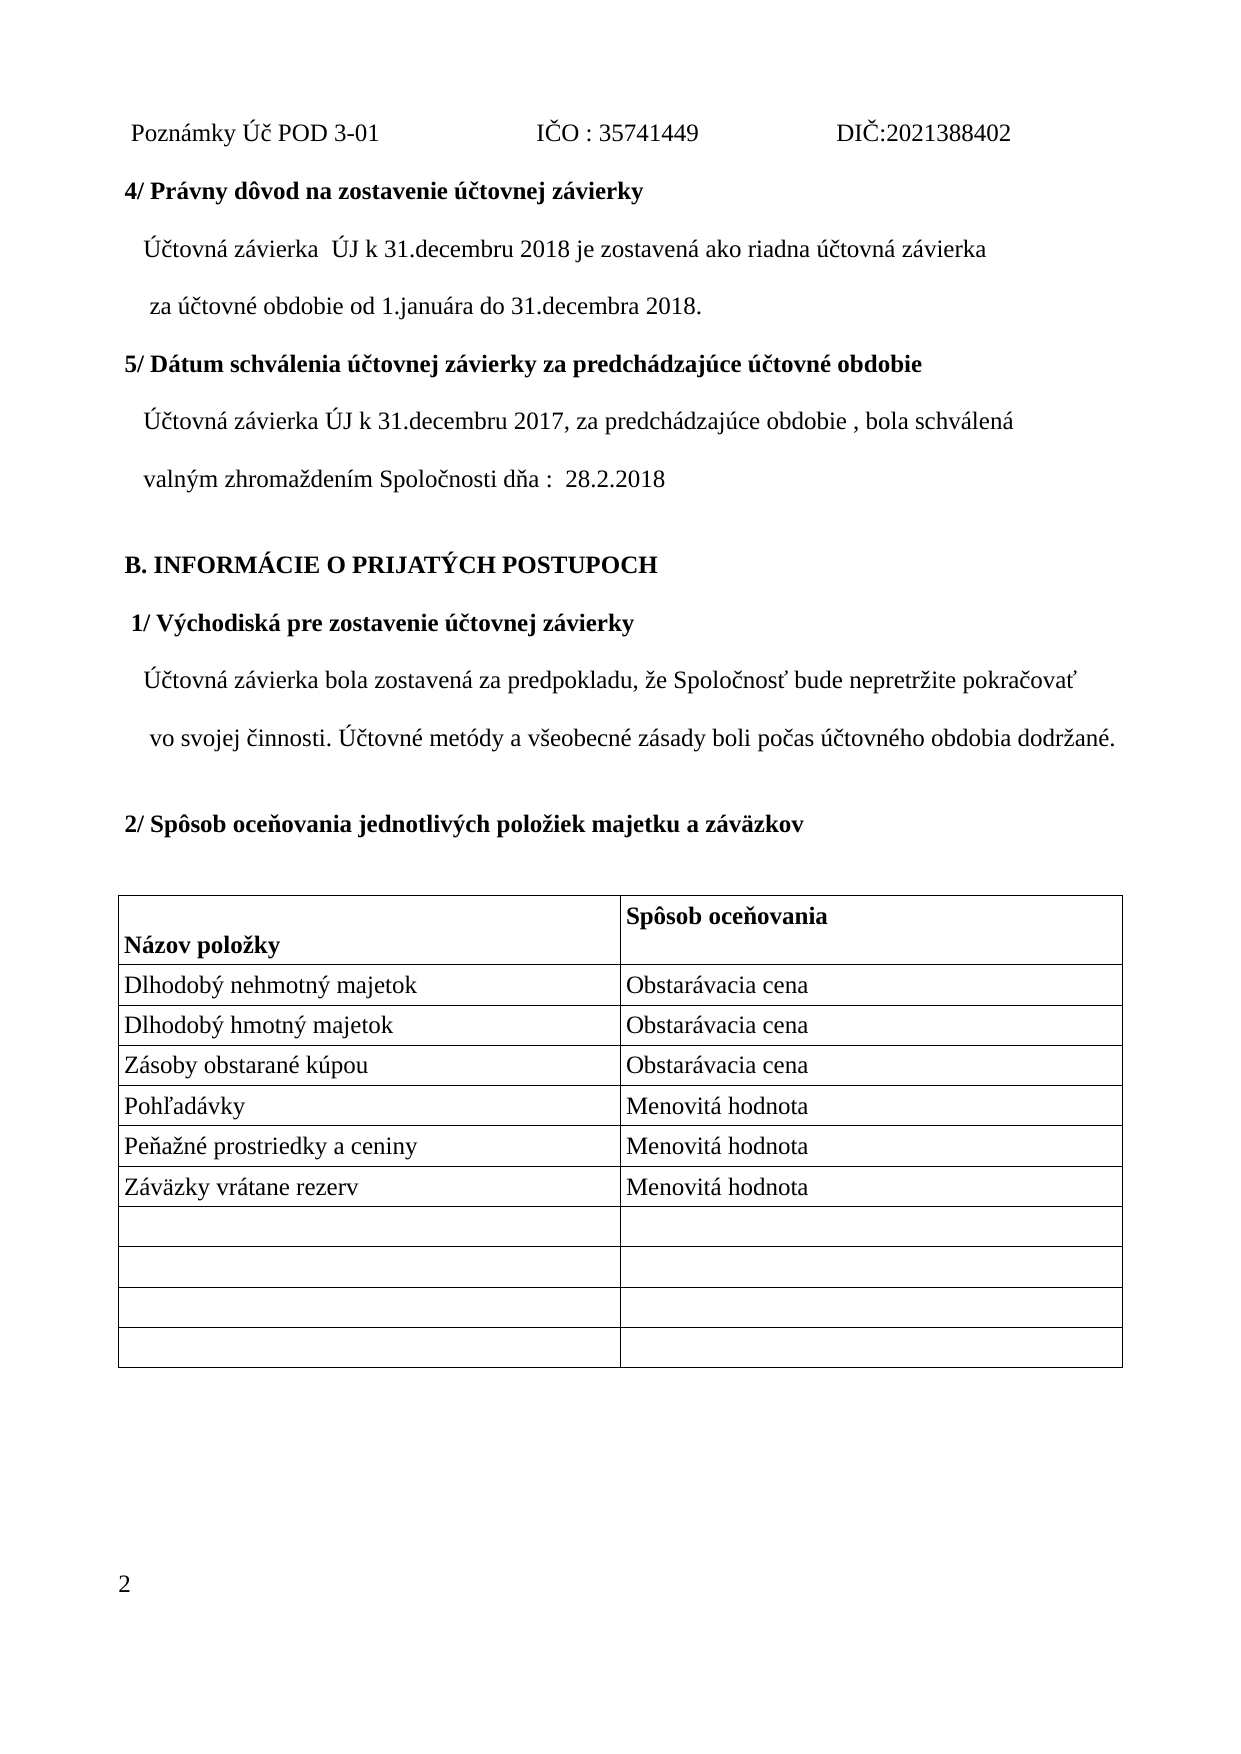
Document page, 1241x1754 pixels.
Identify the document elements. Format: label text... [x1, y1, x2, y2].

table_cell Zásoby obstarané kúpou [119, 1046, 620, 1085]
text Účtovná závierka ÚJ k 31.decembru 2017, za predchádzajúce obdobie , bola schválená [118, 406, 1122, 435]
text Účtovná závierka bola zostavená za predpokladu, že Spoločnosť bude nepretržite pokračovať [118, 665, 1122, 694]
table_cell [119, 1247, 620, 1287]
table_header Názov položky [119, 896, 620, 964]
table_cell Dlhodobý hmotný majetok [119, 1006, 620, 1045]
text B. INFORMÁCIE O PRIJATÝCH POSTUPOCH [118, 550, 1122, 579]
table_cell Obstarávacia cena [621, 965, 1122, 1004]
table_cell Menovitá hodnota [621, 1167, 1122, 1206]
text 1/ Východiská pre zostavenie účtovnej závierky [118, 608, 1122, 636]
table_cell Peňažné prostriedky a ceniny [119, 1126, 620, 1166]
table_cell [119, 1207, 620, 1246]
table_cell [621, 1247, 1122, 1287]
table_cell [119, 1288, 620, 1327]
table_cell Obstarávacia cena [621, 1006, 1122, 1045]
table_cell [119, 1328, 620, 1367]
text vo svojej činnosti. Účtovné metódy a všeobecné zásady boli počas účtovného obdobia dodržané. [118, 723, 1122, 751]
table_cell Menovitá hodnota [621, 1126, 1122, 1166]
text valným zhromaždením Spoločnosti dňa : 28.2.2018 [118, 464, 1122, 493]
text za účtovné obdobie od 1.januára do 31.decembra 2018. [118, 291, 1122, 320]
table_cell [621, 1288, 1122, 1327]
table_cell Obstarávacia cena [621, 1046, 1122, 1085]
table_header Spôsob oceňovania [621, 896, 1122, 964]
table_cell [621, 1328, 1122, 1367]
table_cell Pohľadávky [119, 1086, 620, 1125]
table_cell Záväzky vrátane rezerv [119, 1167, 620, 1206]
table_cell [621, 1207, 1122, 1246]
text 2/ Spôsob oceňovania jednotlivých položiek majetku a záväzkov [118, 809, 1122, 838]
text Účtovná závierka ÚJ k 31.decembru 2018 je zostavená ako riadna účtovná závierka [118, 234, 1122, 263]
text 3 [118, 1569, 1122, 1597]
table_cell Menovitá hodnota [621, 1086, 1122, 1125]
text 5/ Dátum schválenia účtovnej závierky za predchádzajúce účtovné obdobie [118, 349, 1122, 378]
table_cell Dlhodobý nehmotný majetok [119, 965, 620, 1004]
text 4/ Právny dôvod na zostavenie účtovnej závierky [118, 176, 1122, 205]
